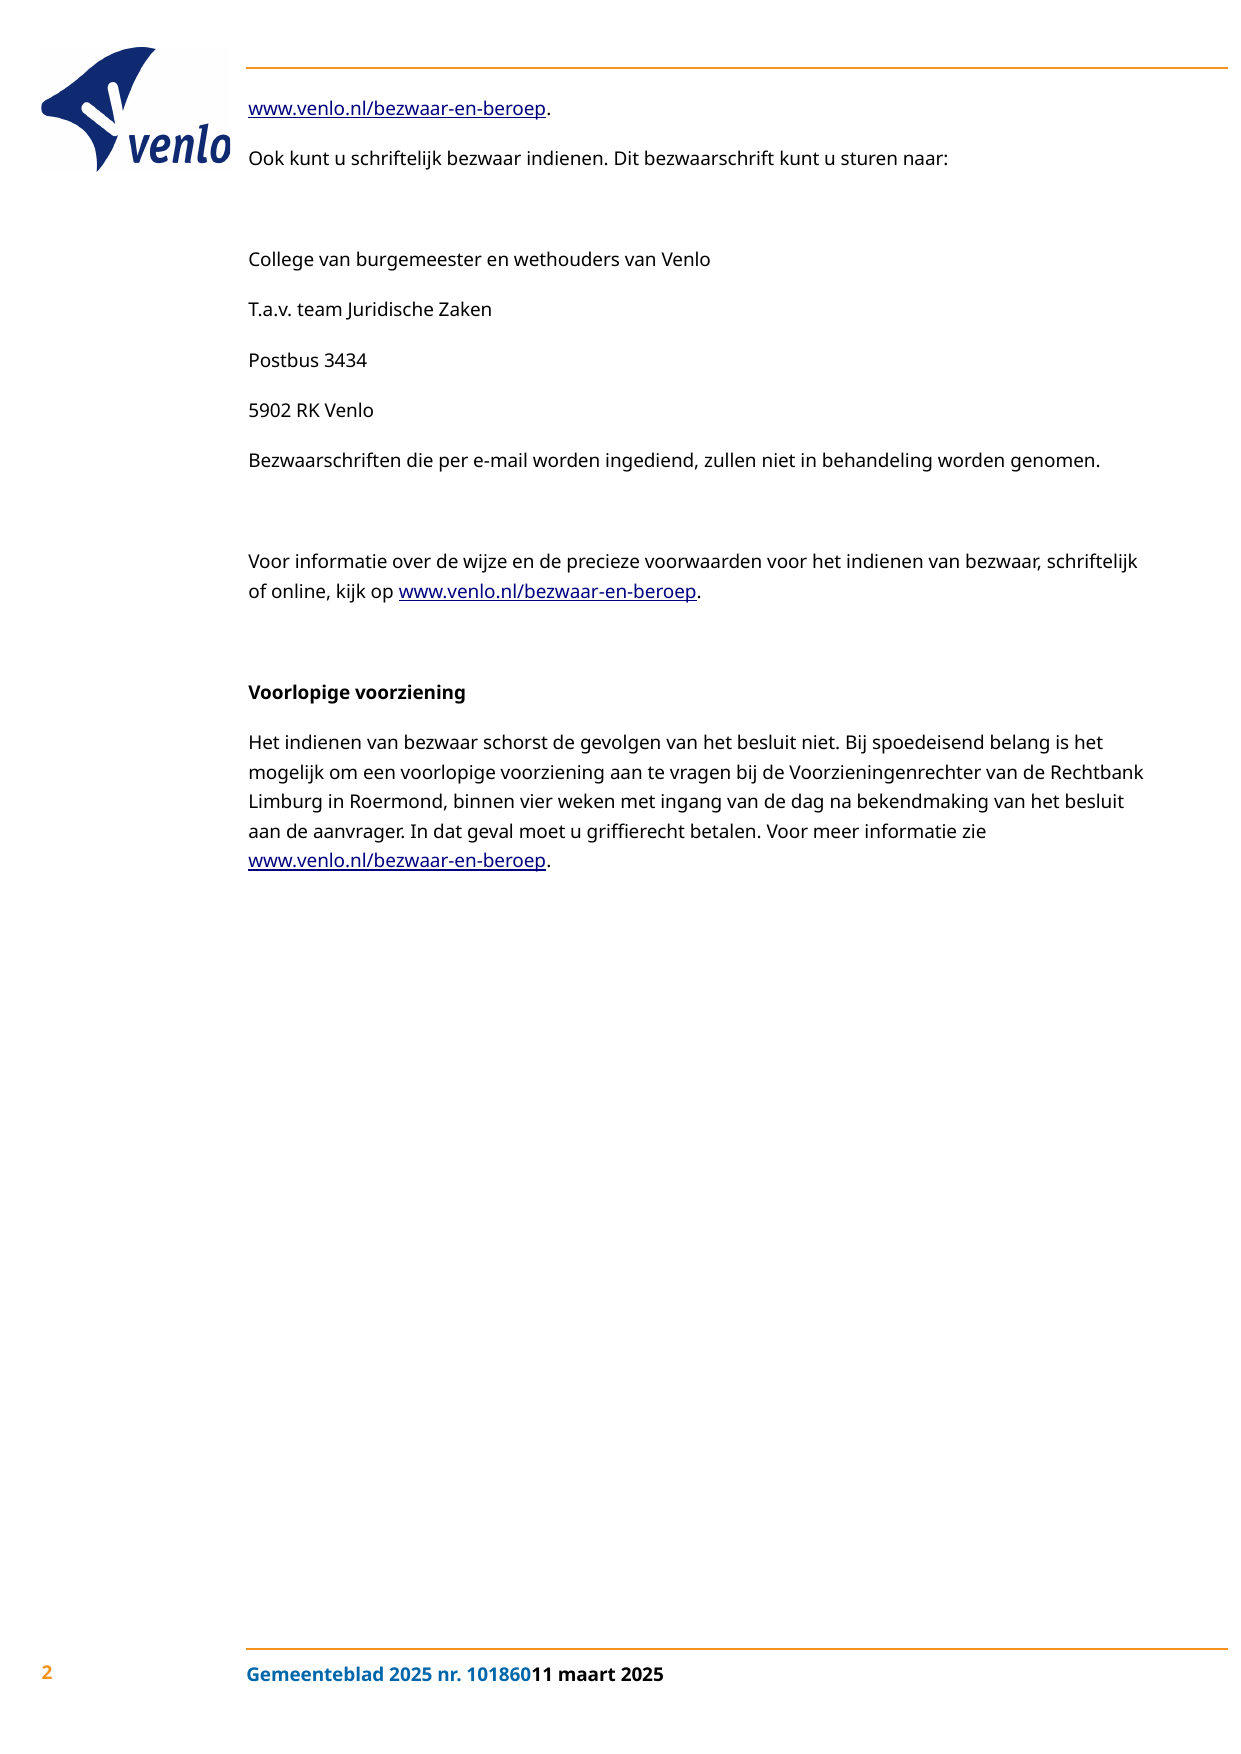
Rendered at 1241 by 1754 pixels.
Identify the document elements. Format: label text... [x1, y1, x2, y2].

text College van burgemeester en wethouders van Venlo [248, 246, 1152, 272]
text Ook kunt u schriftelijk bezwaar indienen. Dit bezwaarschrift kunt u sturen naar: [248, 145, 1152, 171]
text T.a.v. team Juridische Zaken [248, 296, 1152, 322]
text Het indienen van bezwaar schorst de gevolgen van het besluit niet. Bij spoedeisend belang is het mogelijk om een voorlopige voorziening aan te vragen bij de Voorzieningenrechter van de Rechtbank Limburg in Roermond, binnen vier weken met ingang van de dag na bekendmaking van het besluit aan de aanvrager. In dat geval moet u griffierecht betalen. Voor meer informatie zie www.venlo.nl/bezwaar-en-beroep. [248, 729, 1152, 873]
text 5902 RK Venlo [248, 397, 1152, 423]
text Postbus 3434 [248, 347, 1152, 373]
text Voorlopige voorziening [248, 679, 1152, 705]
text Voor informatie over de wijze en de precieze voorwaarden voor het indienen van bezwaar, schriftelijk of online, kijk op www.venlo.nl/bezwaar-en-beroep. [248, 548, 1152, 604]
text Bezwaarschriften die per e-mail worden ingediend, zullen niet in behandeling worden genomen. [248, 448, 1152, 473]
text www.venlo.nl/bezwaar-en-beroep. [248, 95, 1152, 121]
picture [41, 47, 231, 172]
